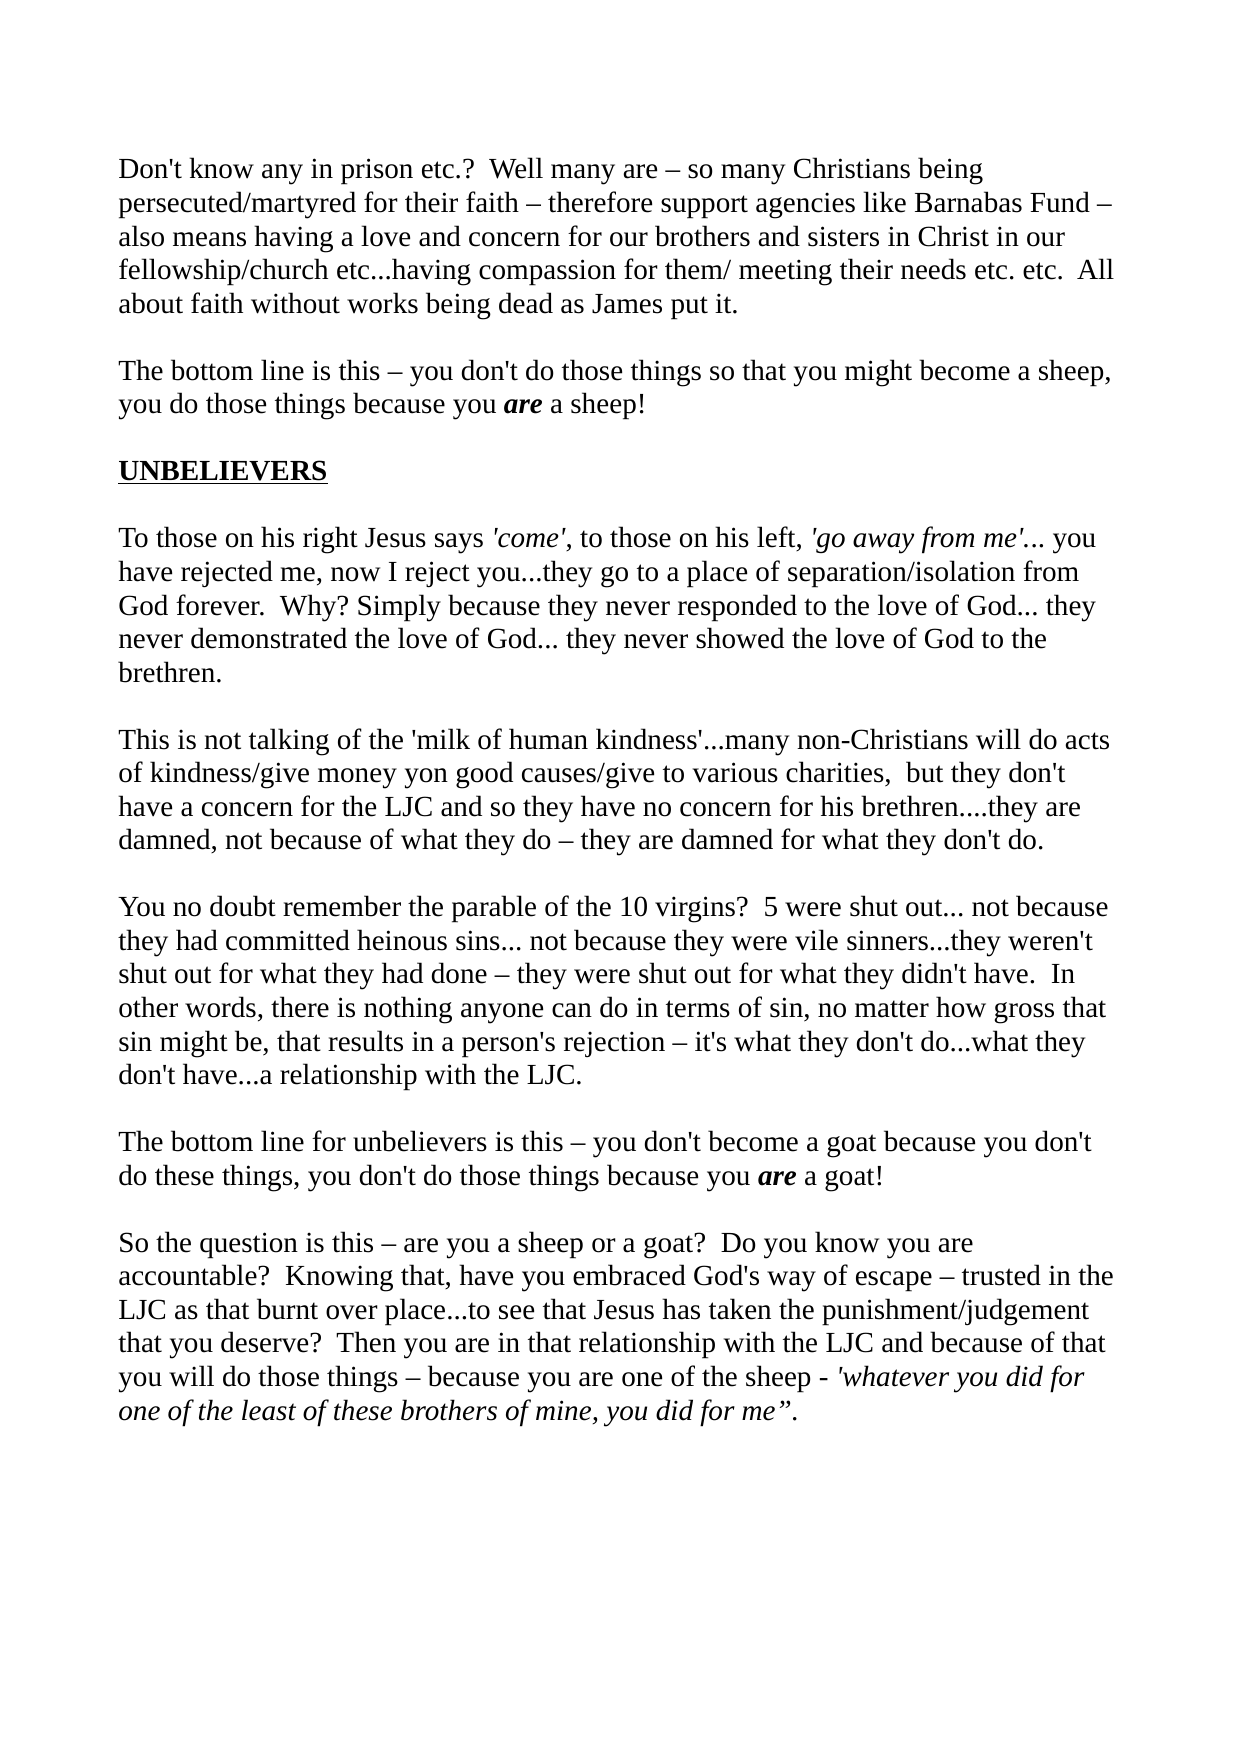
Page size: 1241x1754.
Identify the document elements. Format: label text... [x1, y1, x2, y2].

text The bottom line for unbelievers is this – you don't become a goat because you don't do these things, you don't do those things because you are a goat! [118, 1124, 1122, 1191]
text Don't know any in prison etc.? Well many are – so many Christians being persecuted/martyred for their faith – therefore support agencies like Barnabas Fund – also means having a love and concern for our brothers and sisters in Christ in our fellowship/church etc...having compassion for them/ meeting their needs etc. etc. All about faith without works being dead as James put it. [118, 152, 1122, 319]
text So the question is this – are you a sheep or a goat? Do you know you are accountable? Knowing that, have you embraced God's way of escape – trusted in the LJC as that burnt over place...to see that Jesus has taken the punishment/judgement that you deserve? Then you are in that relationship with the LJC and because of that you will do those things – because you are one of the sheep - 'whatever you did for one of the least of these brothers of mine, you did for me”. [118, 1225, 1122, 1426]
text The bottom line is this – you don't do those things so that you might become a sheep, you do those things because you are a sheep! [118, 353, 1122, 420]
text This is not talking of the 'milk of human kindness'...many non-Christians will do acts of kindness/give money yon good causes/give to various charities, but they don't have a concern for the LJC and so they have no concern for his brethren....they are damned, not because of what they do – they are damned for what they don't do. [118, 722, 1122, 856]
text UNBELIEVERS [118, 453, 1122, 487]
text You no doubt remember the parable of the 10 virgins? 5 were shut out... not because they had committed heinous sins... not because they were vile sinners...they weren't shut out for what they had done – they were shut out for what they didn't have. In other words, there is nothing anyone can do in terms of sin, no matter how gross that sin might be, that results in a person's rejection – it's what they don't do...what they don't have...a relationship with the LJC. [118, 889, 1122, 1091]
text To those on his right Jesus says 'come', to those on his left, 'go away from me'... you have rejected me, now I reject you...they go to a place of separation/isolation from God forever. Why? Simply because they never responded to the love of God... they never demonstrated the love of God... they never showed the love of God to the brethren. [118, 521, 1122, 688]
